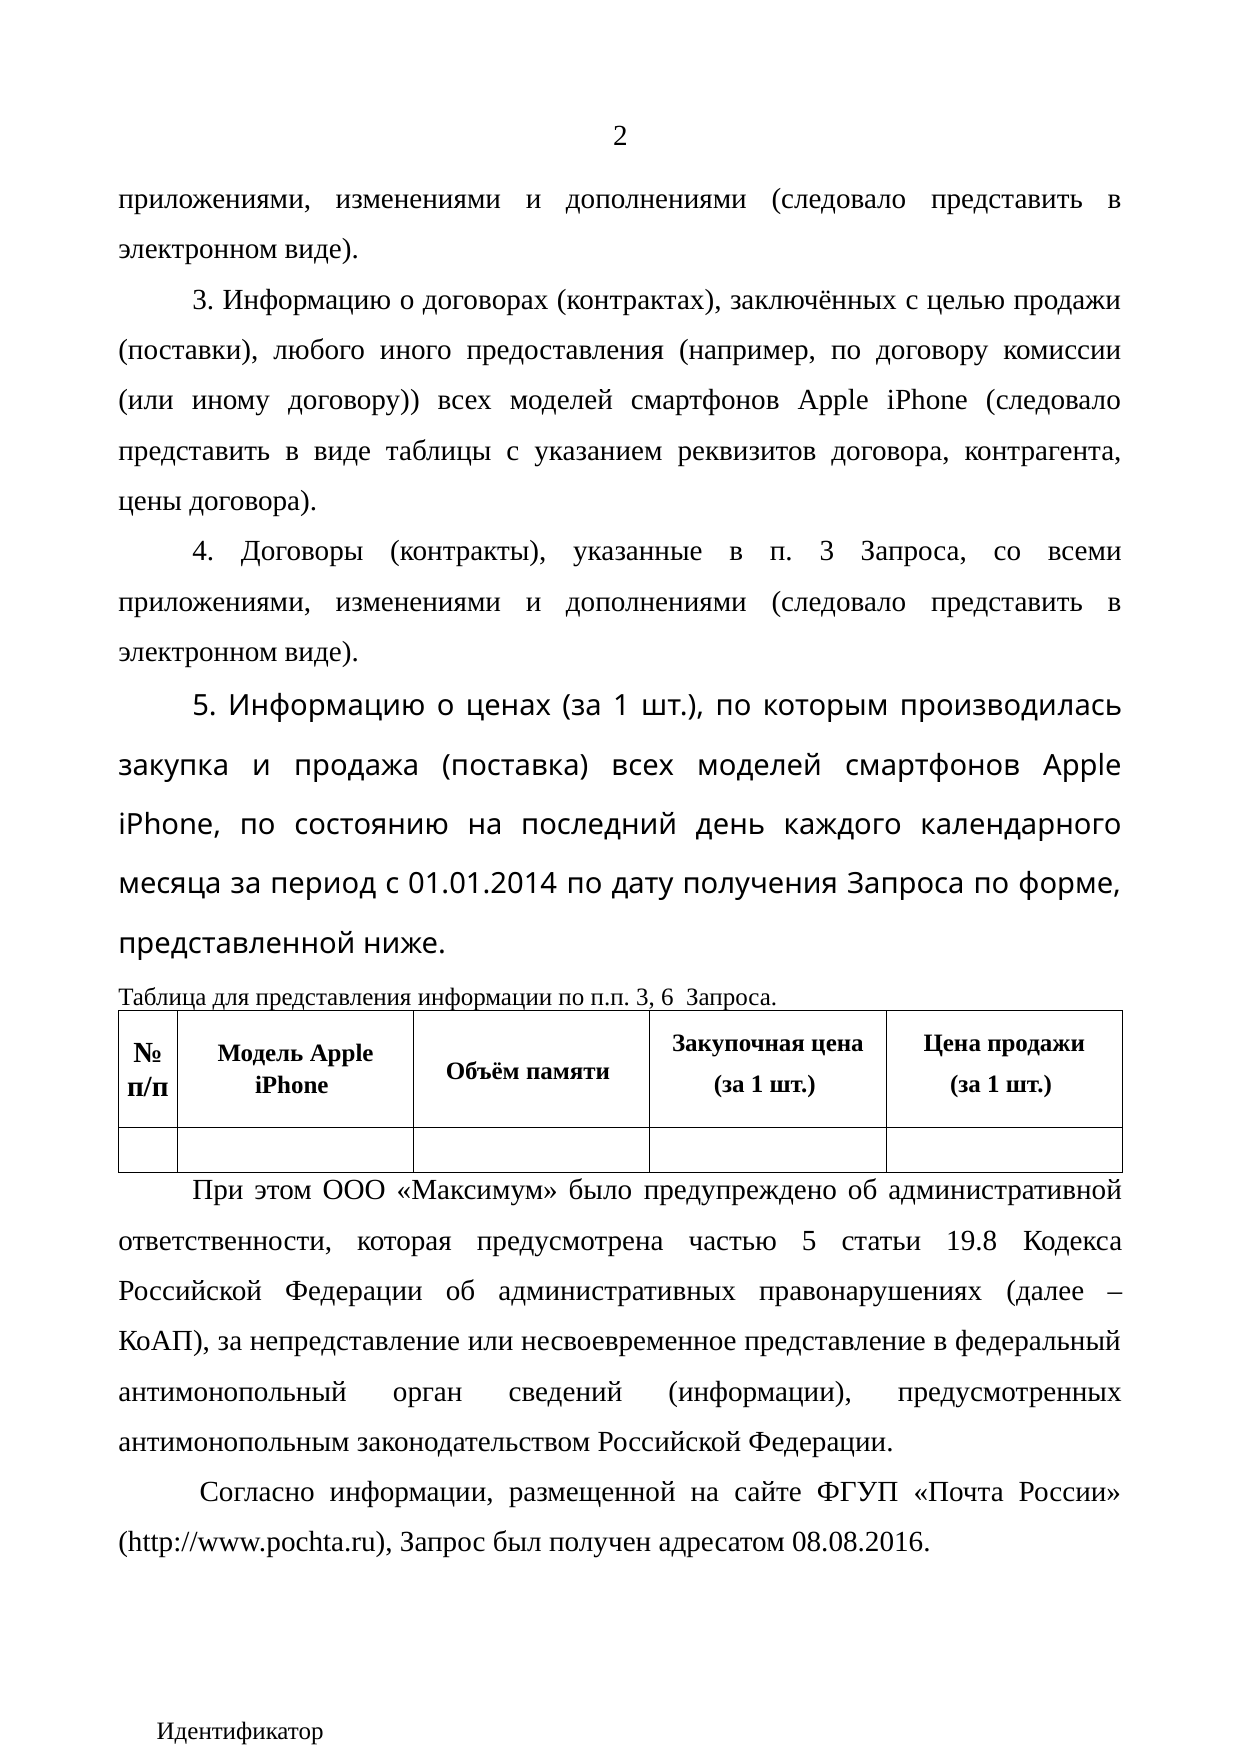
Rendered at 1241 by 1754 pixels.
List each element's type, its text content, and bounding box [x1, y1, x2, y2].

table_header Объём памяти [414, 1011, 649, 1127]
table_cell [887, 1128, 1122, 1172]
table_cell [650, 1128, 886, 1172]
table_header № п/п [119, 1011, 177, 1127]
text Таблица для представления информации по п.п. 3, 6 Запроса. [118, 982, 1122, 1010]
text 5. Информацию о ценах (за 1 шт.), по которым производилась закупка и продажа (поставка) всех моделей смартфонов Apple iPhone, по состоянию на последний день каждого календарного месяца за период с 01.01.2014 по дату получения Запроса по форме, представленной ниже. [118, 684, 1122, 962]
list При этом ООО «Максимум» было предупреждено об административной ответственности, которая предусмотрена частью 5 статьи 19.8 Кодекса Российской Федерации об административных правонарушениях (далее – КоАП), за непредставление или несвоевременное представление в федеральный антимонопольный орган сведений (информации), предусмотренных антимонопольным законодательством Российской Федерации. [118, 1173, 1122, 1457]
text 3. Информацию о договорах (контрактах), заключённых с целью продажи (поставки), любого иного предоставления (например, по договору комиссии (или иному договору)) всех моделей смартфонов Apple iPhone (следовало представить в виде таблицы с указанием реквизитов договора, контрагента, цены договора). [118, 282, 1122, 517]
text 4. Договоры (контракты), указанные в п. 3 Запроса, со всеми приложениями, изменениями и дополнениями (следовало представить в электронном виде). [118, 533, 1122, 667]
table_header Цена продажи (за 1 шт.) [887, 1011, 1122, 1127]
table_cell [414, 1128, 649, 1172]
table_cell [119, 1128, 177, 1172]
text приложениями, изменениями и дополнениями (следовало представить в электронном виде). [118, 181, 1122, 265]
text Согласно информации, размещенной на сайте ФГУП «Почта России» (http://www.pochta.ru), Запрос был получен адресатом 08.08.2016. [118, 1474, 1122, 1558]
table_header Закупочная цена (за 1 шт.) [650, 1011, 886, 1127]
table_cell [178, 1128, 413, 1172]
table_header Модель Apple iPhone [178, 1011, 413, 1127]
